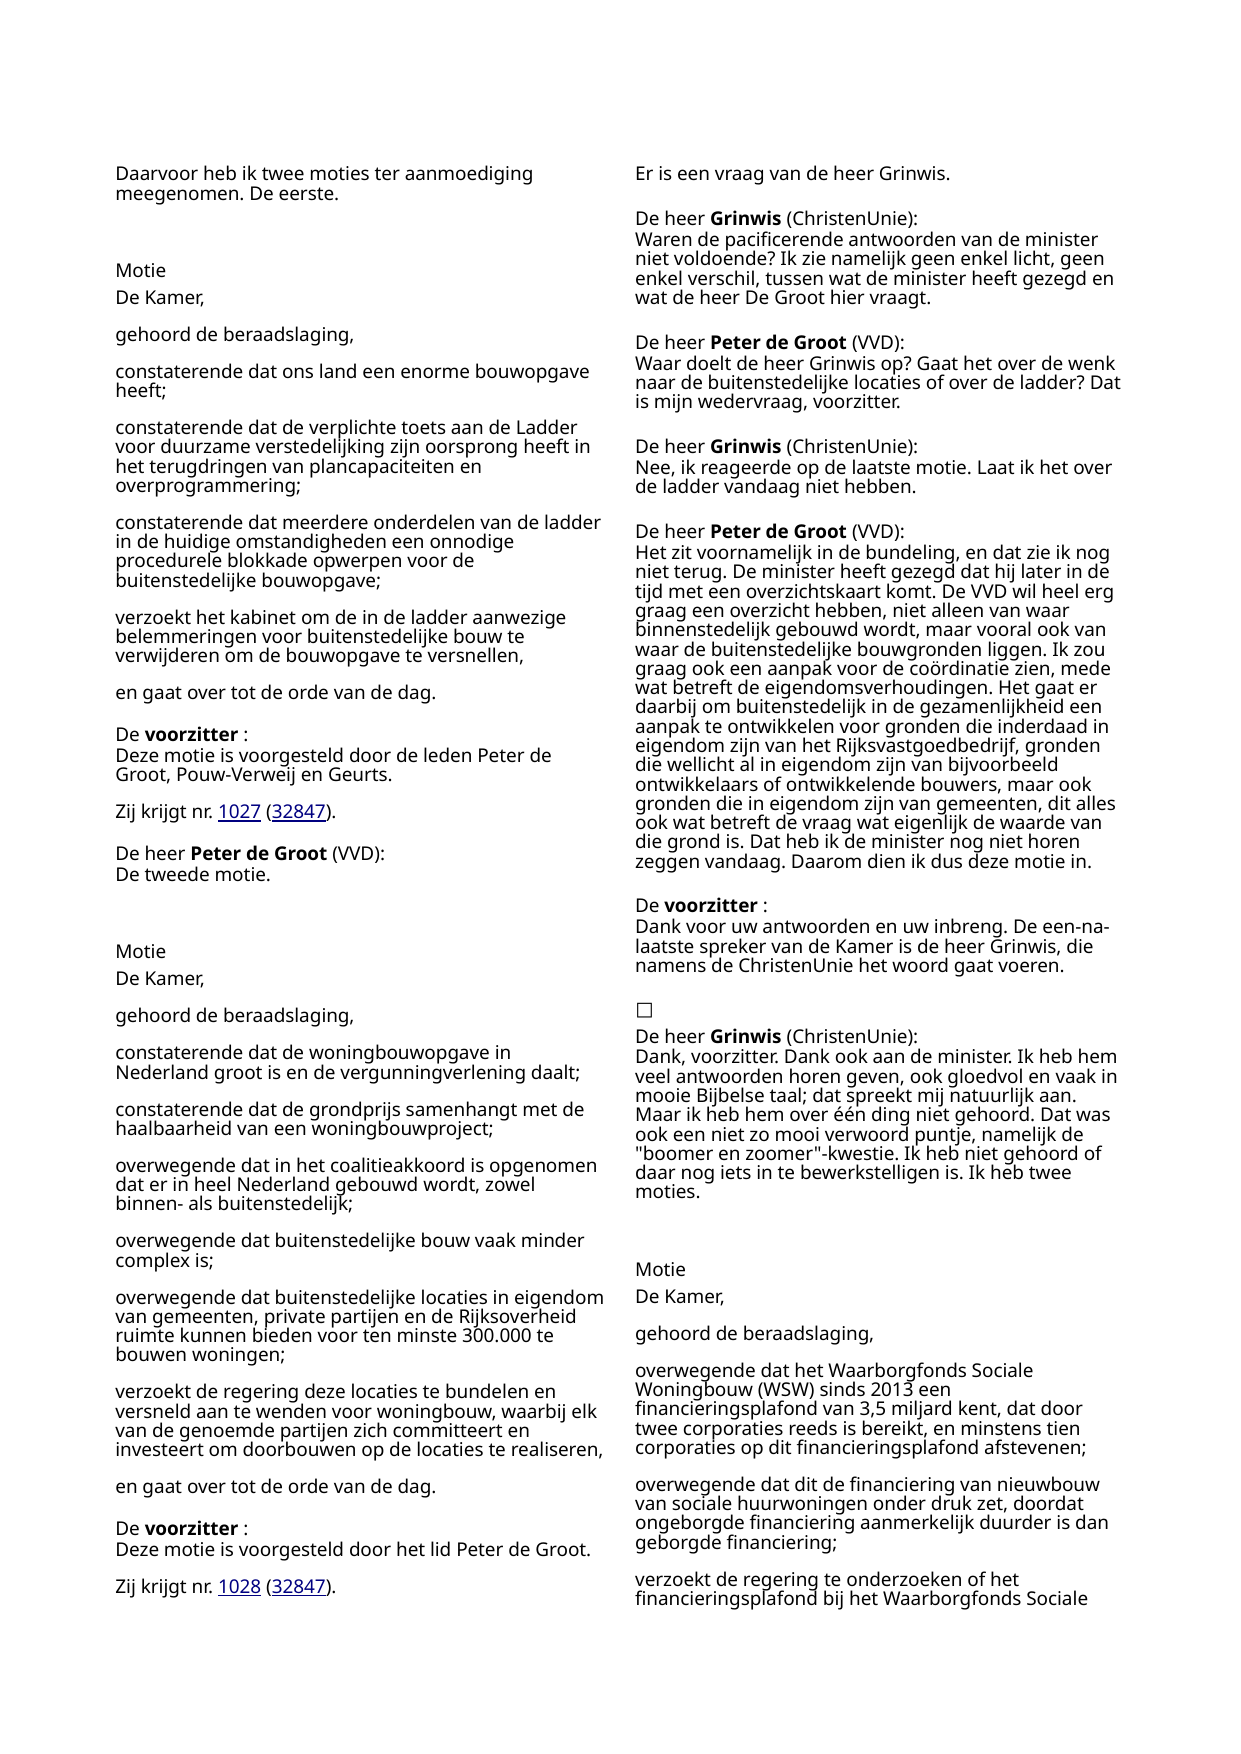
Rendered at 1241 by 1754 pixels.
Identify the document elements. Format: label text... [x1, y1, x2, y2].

text overwegende dat buitenstedelijke bouw vaak minder complex is; [115, 1232, 605, 1271]
text constaterende dat de grondprijs samenhangt met de haalbaarheid van een woningbouwproject; [115, 1101, 605, 1139]
text Dank, voorzitter. Dank ook aan de minister. Ik heb hem veel antwoorden horen geven, ook gloedvol en vaak in mooie Bijbelse taal; dat spreekt mij natuurlijk aan. Maar ik heb hem over één ding niet gehoord. Dat was ook een niet zo mooi verwoord puntje, namelijk de "boomer en zoomer"-kwestie. Ik heb niet gehoord of daar nog iets in te bewerkstelligen is. Ik heb twee moties. [635, 1048, 1125, 1203]
text De voorzitter : [115, 1515, 605, 1541]
text De heer Grinwis (ChristenUnie): [635, 205, 1125, 231]
text De Kamer, [635, 1288, 1125, 1307]
text Nee, ik reageerde op de laatste motie. Laat ik het over de ladder vandaag niet hebben. [635, 459, 1125, 498]
text De tweede motie. [115, 866, 605, 885]
text Zij krijgt nr. 1028 (32847). [115, 1578, 605, 1597]
text De heer Grinwis (ChristenUnie): [635, 1023, 1125, 1048]
text verzoekt de regering deze locaties te bundelen en versneld aan te wenden voor woningbouw, waarbij elk van de genoemde partijen zich committeert en investeert om doorbouwen op de locaties te realiseren, [115, 1383, 605, 1461]
text De Kamer, [115, 970, 605, 990]
text constaterende dat de verplichte toets aan de Ladder voor duurzame verstedelijking zijn oorsprong heeft in het terugdringen van plancapaciteiten en overprogrammering; [115, 419, 605, 496]
text overwegende dat het Waarborgfonds Sociale Woningbouw (WSW) sinds 2013 een financieringsplafond van 3,5 miljard kent, dat door twee corporaties reeds is bereikt, en minstens tien corporaties op dit financieringsplafond afstevenen; [635, 1362, 1125, 1458]
text gehoord de beraadslaging, [115, 1007, 605, 1027]
text Motie [115, 939, 605, 964]
text Er is een vraag van de heer Grinwis. [635, 165, 1125, 184]
text De heer Peter de Groot (VVD): [635, 329, 1125, 355]
text overwegende dat in het coalitieakkoord is opgenomen dat er in heel Nederland gebouwd wordt, zowel binnen- als buitenstedelijk; [115, 1157, 605, 1215]
text verzoekt het kabinet om de in de ladder aanwezige belemmeringen voor buitenstedelijke bouw te verwijderen om de bouwopgave te versnellen, [115, 609, 605, 667]
text overwegende dat buitenstedelijke locaties in eigendom van gemeenten, private partijen en de Rijksoverheid ruimte kunnen bieden voor ten minste 300.000 te bouwen woningen; [115, 1289, 605, 1366]
text Deze motie is voorgesteld door het lid Peter de Groot. [115, 1541, 605, 1560]
text en gaat over tot de orde van de dag. [115, 684, 605, 703]
text constaterende dat meerdere onderdelen van de ladder in de huidige omstandigheden een onnodige procedurele blokkade opwerpen voor de buitenstedelijke bouwopgave; [115, 514, 605, 591]
text De voorzitter : [635, 893, 1125, 918]
text Deze motie is voorgesteld door de leden Peter de Groot, Pouw-Verweij en Geurts. [115, 747, 605, 786]
text Daarvoor heb ik twee moties ter aanmoediging meegenomen. De eerste. [115, 165, 605, 204]
text constaterende dat ons land een enorme bouwopgave heeft; [115, 363, 605, 401]
text De heer Peter de Groot (VVD): [115, 840, 605, 866]
text verzoekt de regering te onderzoeken of het financieringsplafond bij het Waarborgfonds Sociale [635, 1571, 1125, 1609]
text Waar doelt de heer Grinwis op? Gaat het over de wenk naar de buitenstedelijke locaties of over de ladder? Dat is mijn wedervraag, voorzitter. [635, 355, 1125, 413]
text gehoord de beraadslaging, [635, 1325, 1125, 1344]
text Dank voor uw antwoorden en uw inbreng. De een-na-laatste spreker van de Kamer is de heer Grinwis, die namens de ChristenUnie het woord gaat voeren. [635, 918, 1125, 976]
text Zij krijgt nr. 1027 (32847). [115, 803, 605, 822]
text Waren de pacificerende antwoorden van de minister niet voldoende? Ik zie namelijk geen enkel licht, geen enkel verschil, tussen wat de minister heeft gezegd en wat de heer De Groot hier vraagt. [635, 231, 1125, 308]
text constaterende dat de woningbouwopgave in Nederland groot is en de vergunningverlening daalt; [115, 1044, 605, 1083]
text Motie [115, 257, 605, 283]
text De Kamer, [115, 289, 605, 308]
text De heer Grinwis (ChristenUnie): [635, 433, 1125, 459]
text overwegende dat dit de financiering van nieuwbouw van sociale huurwoningen onder druk zet, doordat ongeborgde financiering aanmerkelijk duurder is dan geborgde financiering; [635, 1476, 1125, 1553]
text Motie [635, 1256, 1125, 1282]
text ⬜ [635, 997, 1125, 1023]
text en gaat over tot de orde van de dag. [115, 1478, 605, 1497]
text Het zit voornamelijk in de bundeling, en dat zie ik nog niet terug. De minister heeft gezegd dat hij later in de tijd met een overzichtskaart komt. De VVD wil heel erg graag een overzicht hebben, niet alleen van waar binnenstedelijk gebouwd wordt, maar vooral ook van waar de buitenstedelijke bouwgronden liggen. Ik zou graag ook een aanpak voor de coördinatie zien, mede wat betreft de eigendomsverhoudingen. Het gaat er daarbij om buitenstedelijk in de gezamenlijkheid een aanpak te ontwikkelen voor gronden die inderdaad in eigendom zijn van het Rijksvastgoedbedrijf, gronden die wellicht al in eigendom zijn van bijvoorbeeld ontwikkelaars of ontwikkelende bouwers, maar ook gronden die in eigendom zijn van gemeenten, dit alles ook wat betreft de vraag wat eigenlijk de waarde van die grond is. Dat heb ik de minister nog niet horen zeggen vandaag. Daarom dien ik dus deze motie in. [635, 544, 1125, 872]
text gehoord de beraadslaging, [115, 326, 605, 345]
text De heer Peter de Groot (VVD): [635, 518, 1125, 544]
text De voorzitter : [115, 721, 605, 747]
